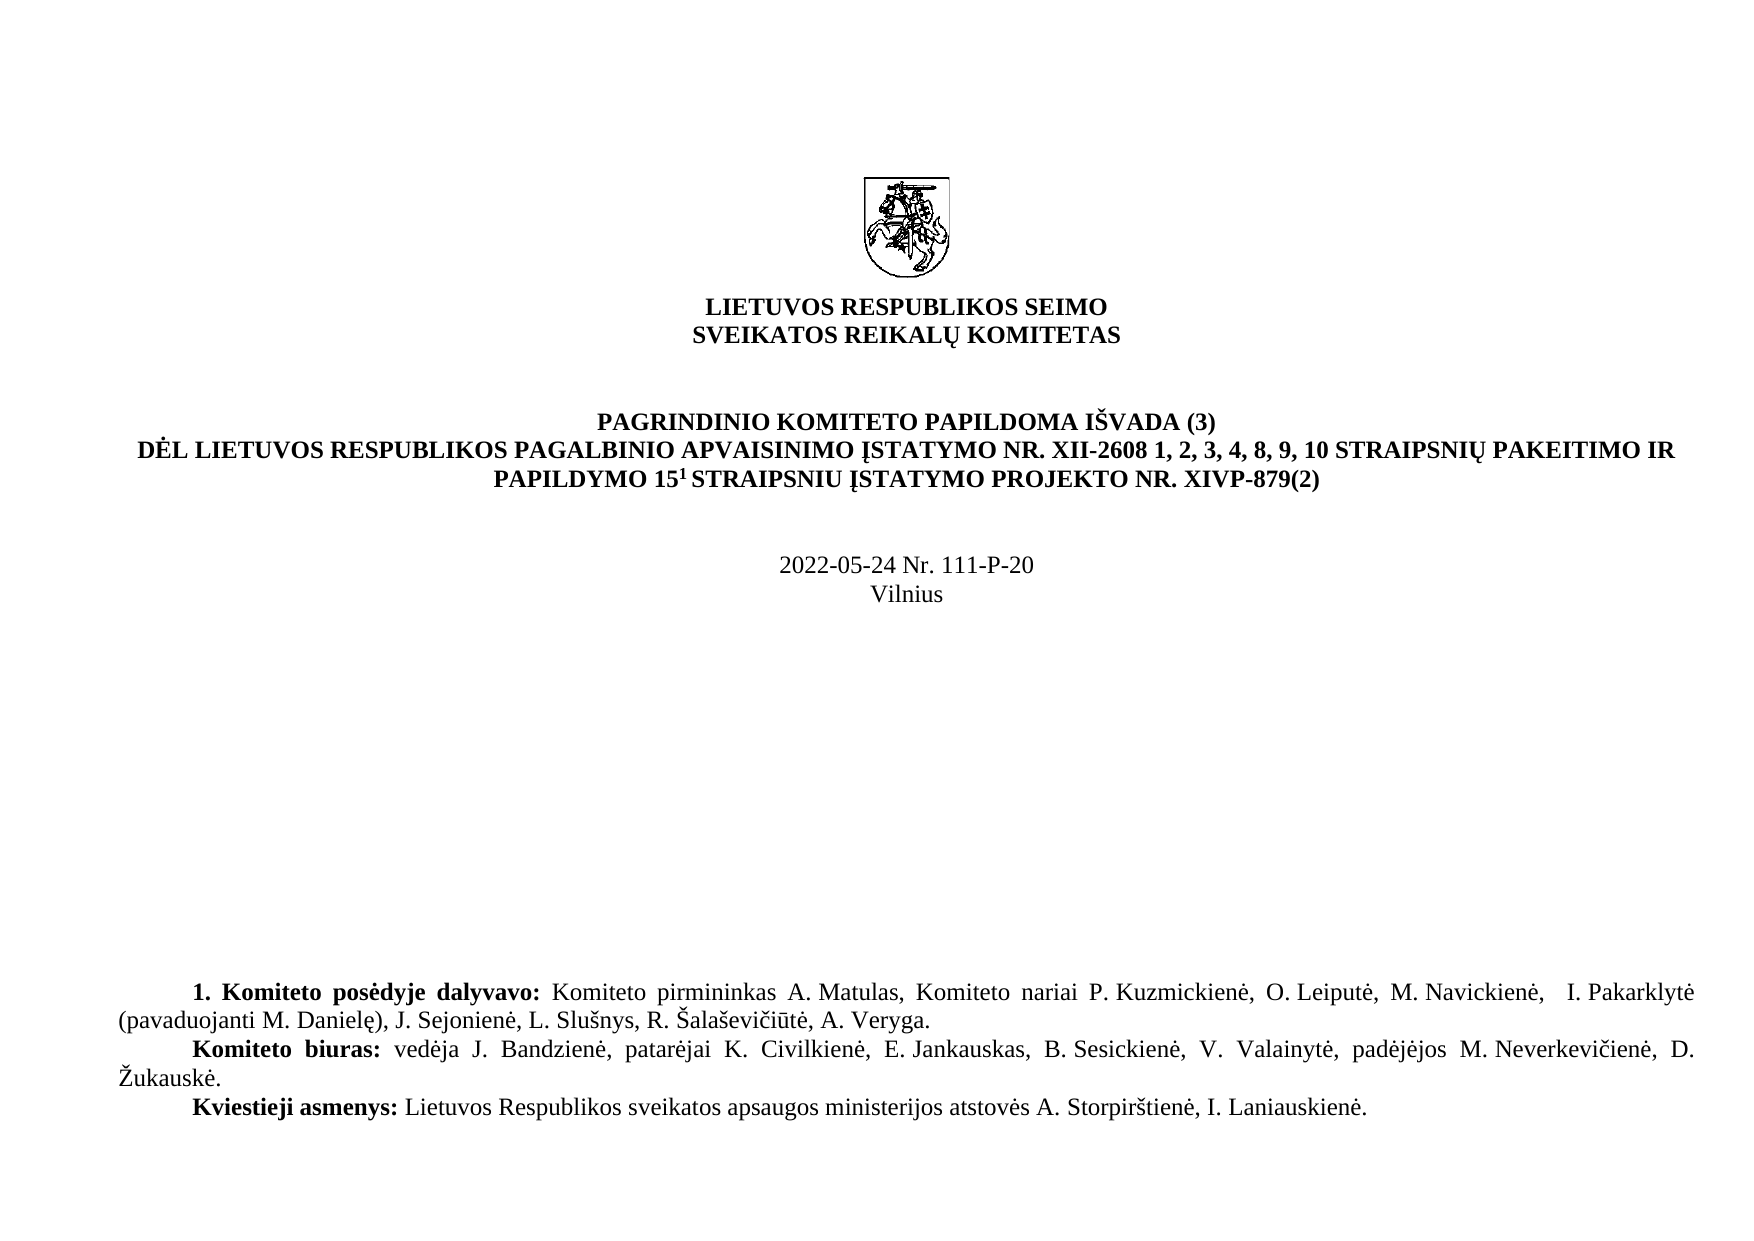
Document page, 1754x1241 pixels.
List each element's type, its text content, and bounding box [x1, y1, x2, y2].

text DĖL LIETUVOS RESPUBLIKOS PAGALBINIO APVAISINIMO ĮSTATYMO NR. XII-2608 1, 2, 3, 4, 8, 9, 10 STRAIPSNIŲ PAKEITIMO IR PAPILDYMO 151 STRAIPSNIU ĮSTATYMO PROJEKTO NR. XIVP-879(2) [118, 435, 1695, 493]
text Komiteto biuras: vedėja J. Bandzienė, patarėjai K. Civilkienė, E. Jankauskas, B. Sesickienė, V. Valainytė, padėjėjos M. Neverkevičienė, D. Žukauskė. [118, 1034, 1695, 1092]
text 1. Komiteto posėdyje dalyvavo: Komiteto pirmininkas A. Matulas, Komiteto nariai P. Kuzmickienė, O. Leiputė, M. Navickienė, I. Pakarklytė (pavaduojanti M. Danielę), J. Sejonienė, L. Slušnys, R. Šalaševičiūtė, A. Veryga. [118, 977, 1695, 1034]
text Kviestieji asmenys: Lietuvos Respublikos sveikatos apsaugos ministerijos atstovės A. Storpirštienė, I. Laniauskienė. [118, 1092, 1695, 1121]
text SVEIKATOS REIKALŲ KOMITETAS [118, 320, 1695, 349]
subtitle PAGRINDINIO KOMITETO PAPILDOMA IŠVADA (3) [118, 407, 1695, 435]
text 2022-05-24 Nr. 111-P-20 [118, 550, 1695, 579]
text Vilnius [118, 579, 1695, 608]
text LIETUVOS RESPUBLIKOS SEIMO [118, 292, 1695, 320]
